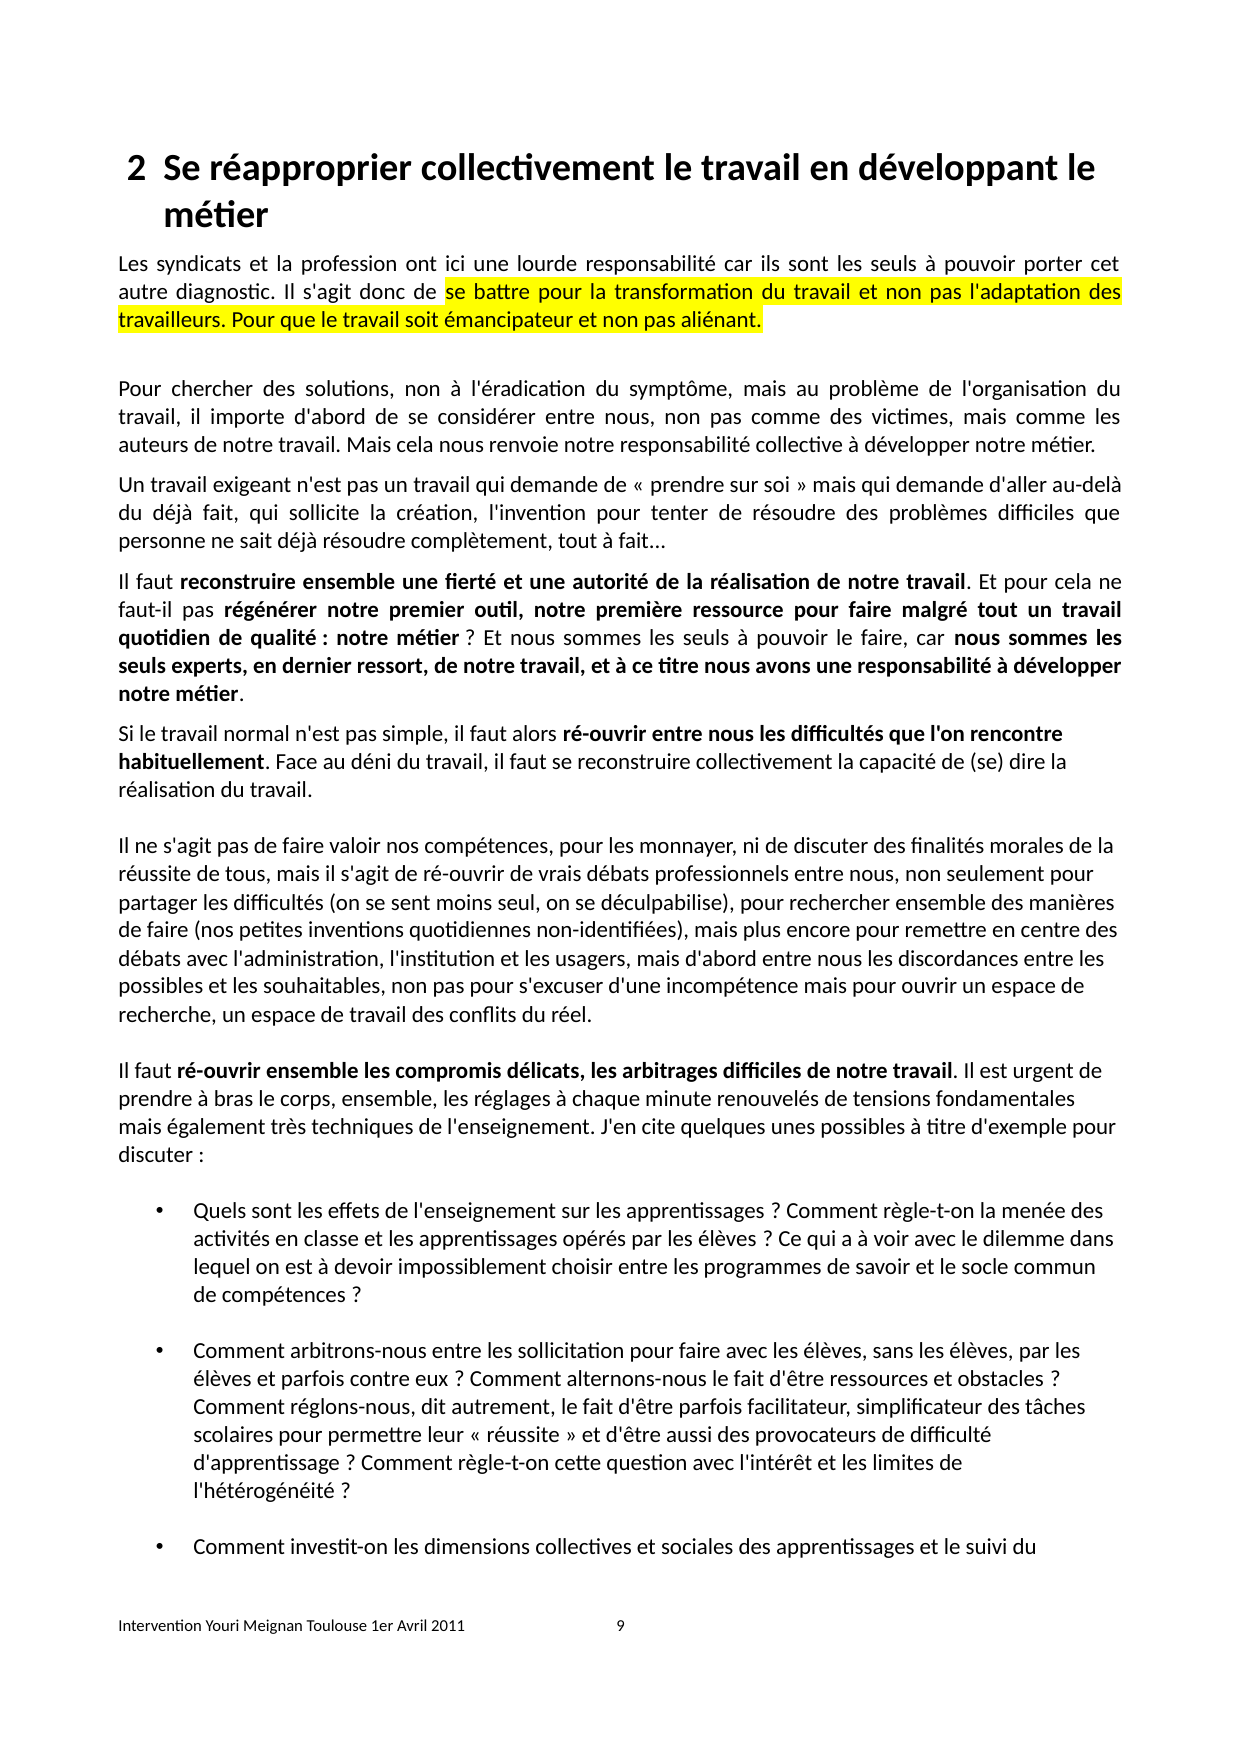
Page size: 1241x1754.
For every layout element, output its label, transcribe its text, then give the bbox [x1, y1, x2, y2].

text Pour chercher des solutions, non à l'éradication du symptôme, mais au problème de l'organisation du travail, il importe d'abord de se considérer entre nous, non pas comme des victimes, mais comme les auteurs de notre travail. Mais cela nous renvoie notre responsabilité collective à développer notre métier. [118, 374, 1122, 458]
text Il faut ré-ouvrir ensemble les compromis délicats, les arbitrages difficiles de notre travail. Il est urgent de prendre à bras le corps, ensemble, les réglages à chaque minute renouvelés de tensions fondamentales mais également très techniques de l'enseignement. J'en cite quelques unes possibles à titre d'exemple pour discuter : [118, 1056, 1122, 1168]
text Il faut reconstruire ensemble une fierté et une autorité de la réalisation de notre travail. Et pour cela ne faut-il pas régénérer notre premier outil, notre première ressource pour faire malgré tout un travail quotidien de qualité : notre métier ? Et nous sommes les seuls à pouvoir le faire, car nous sommes les seuls experts, en dernier ressort, de notre travail, et à ce titre nous avons une responsabilité à développer notre métier. [118, 567, 1122, 707]
text Un travail exigeant n'est pas un travail qui demande de « prendre sur soi » mais qui demande d'aller au-delà du déjà fait, qui sollicite la création, l'invention pour tenter de résoudre des problèmes difficiles que personne ne sait déjà résoudre complètement, tout à fait... [118, 470, 1122, 554]
text Il ne s'agit pas de faire valoir nos compétences, pour les monnayer, ni de discuter des finalités morales de la réussite de tous, mais il s'agit de ré-ouvrir de vrais débats professionnels entre nous, non seulement pour partager les difficultés (on se sent moins seul, on se déculpabilise), pour rechercher ensemble des manières de faire (nos petites inventions quotidiennes non-identifiées), mais plus encore pour remettre en centre des débats avec l'administration, l'institution et les usagers, mais d'abord entre nous les discordances entre les possibles et les souhaitables, non pas pour s'excuser d'une incompétence mais pour ouvrir un espace de recherche, un espace de travail des conflits du réel. [118, 832, 1122, 1028]
text Les syndicats et la profession ont ici une lourde responsabilité car ils sont les seuls à pouvoir porter cet autre diagnostic. Il s'agit donc de se battre pour la transformation du travail et non pas l'adaptation des travailleurs. Pour que le travail soit émancipateur et non pas aliénant. [118, 249, 1122, 333]
subtitle Se réapproprier collectivement le travail en développant le métier [118, 143, 1122, 237]
list Comment investit-on les dimensions collectives et sociales des apprentissages et le suivi du [156, 1532, 1122, 1560]
list Comment arbitrons-nous entre les sollicitation pour faire avec les élèves, sans les élèves, par les élèves et parfois contre eux ? Comment alternons-nous le fait d'être ressources et obstacles ? Comment réglons-nous, dit autrement, le fait d'être parfois facilitateur, simplificateur des tâches scolaires pour permettre leur « réussite » et d'être aussi des provocateurs de difficulté d'apprentissage ? Comment règle-t-on cette question avec l'intérêt et les limites de l'hétérogénéité ? [156, 1336, 1122, 1504]
text Si le travail normal n'est pas simple, il faut alors ré-ouvrir entre nous les difficultés que l'on rencontre habituellement. Face au déni du travail, il faut se reconstruire collectivement la capacité de (se) dire la réalisation du travail. [118, 719, 1122, 803]
list Quels sont les effets de l'enseignement sur les apprentissages ? Comment règle-t-on la menée des activités en classe et les apprentissages opérés par les élèves ? Ce qui a à voir avec le dilemme dans lequel on est à devoir impossiblement choisir entre les programmes de savoir et le socle commun de compétences ? [156, 1196, 1122, 1308]
